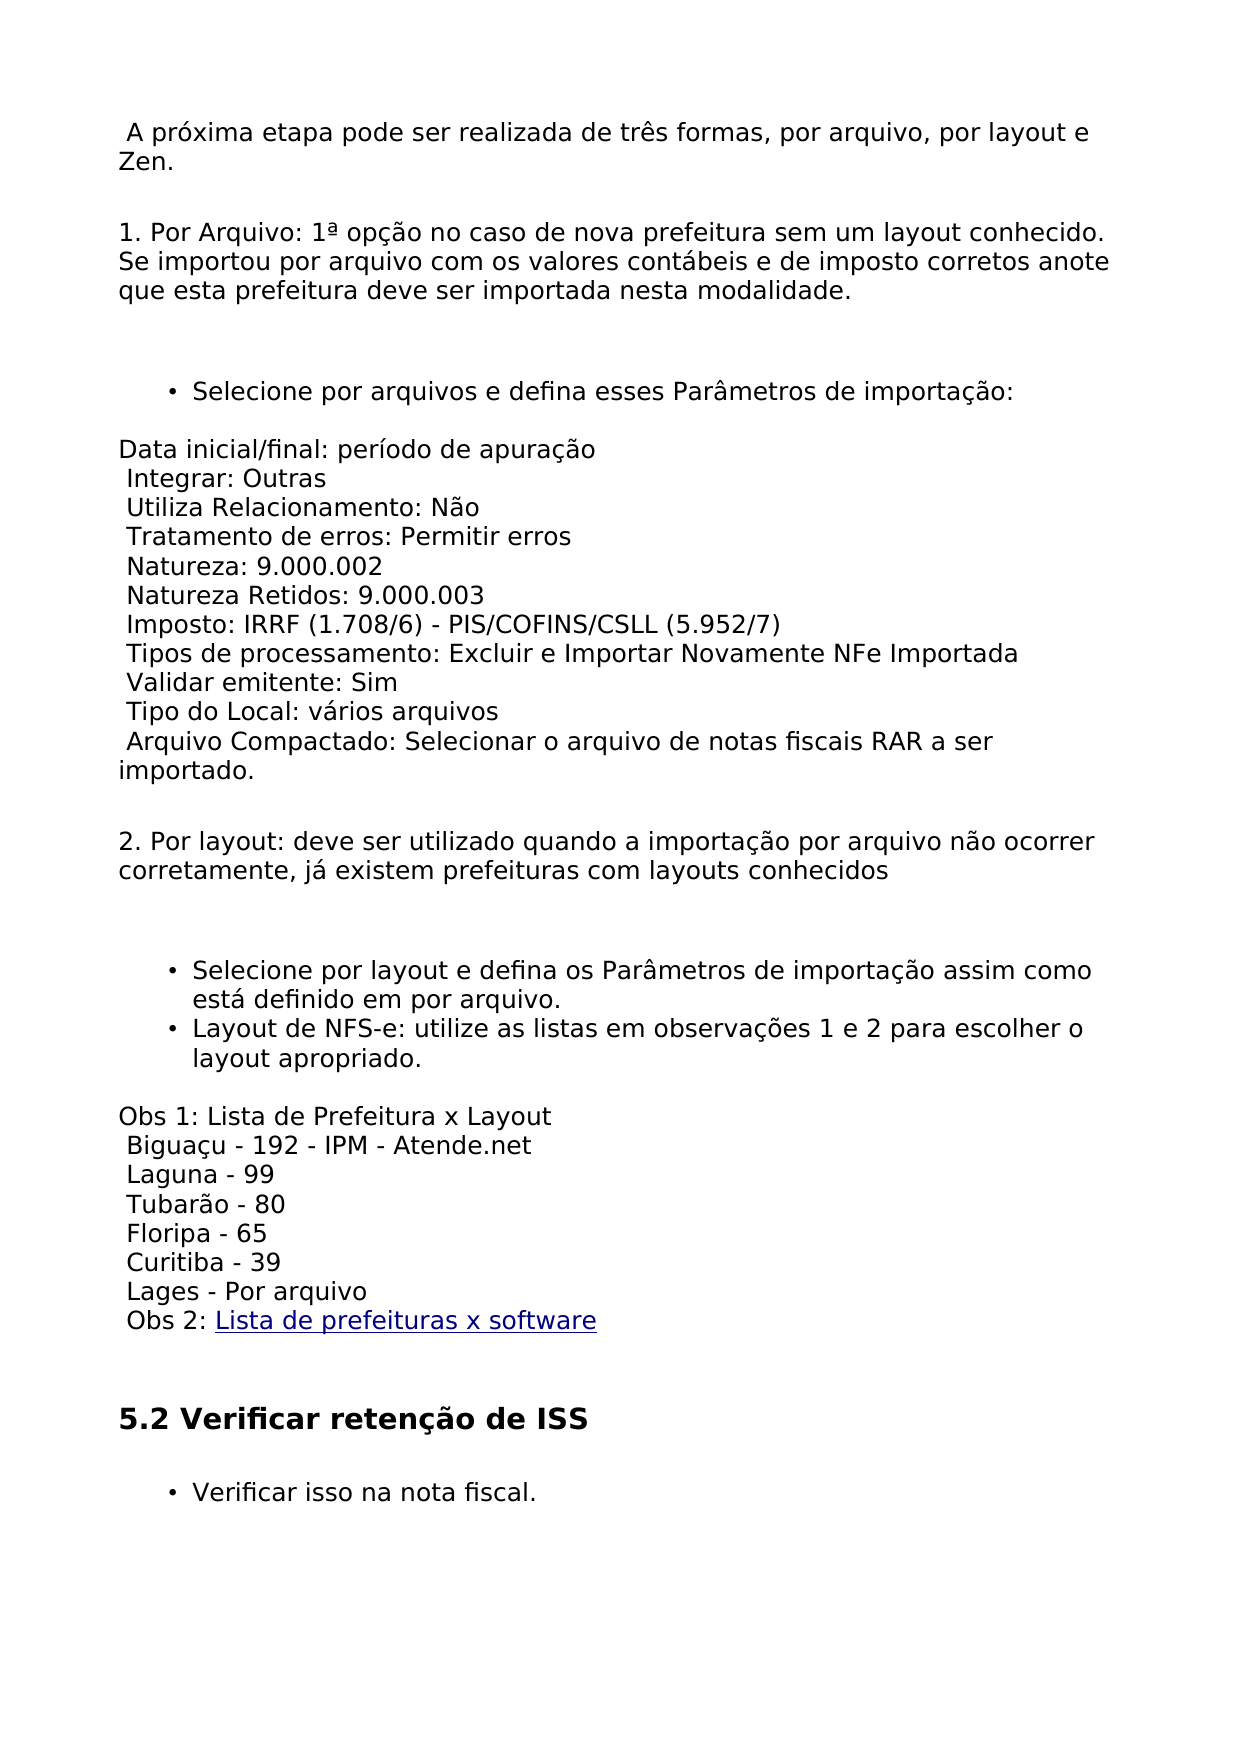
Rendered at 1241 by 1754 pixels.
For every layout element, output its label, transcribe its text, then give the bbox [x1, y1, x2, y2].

text A próxima etapa pode ser realizada de três formas, por arquivo, por layout e Zen. [118, 118, 1122, 206]
list Selecione por arquivos e defina esses Parâmetros de importação: [177, 377, 1122, 435]
text 1. Por Arquivo: 1ª opção no caso de nova prefeitura sem um layout conhecido. Se importou por arquivo com os valores contábeis e de imposto corretos anote que esta prefeitura deve ser importada nesta modalidade. [118, 218, 1122, 335]
list Selecione por layout e defina os Parâmetros de importação assim como está definido em por arquivo. [177, 956, 1122, 1014]
text 2. Por layout: deve ser utilizado quando a importação por arquivo não ocorrer corretamente, já existem prefeituras com layouts conhecidos [118, 827, 1122, 914]
list Layout de NFS-e: utilize as listas em observações 1 e 2 para escolher o layout apropriado. [177, 1014, 1122, 1073]
subtitle 5.2 Verificar retenção de ISS [118, 1402, 1122, 1436]
text Obs 1: Lista de Prefeitura x Layout Biguaçu - 192 - IPM - Atende.net Laguna - 99 Tubarão - 80 Floripa - 65 Curitiba - 39 Lages - Por arquivo Obs 2: Lista de prefeituras x software [118, 1102, 1122, 1365]
list Verificar isso na nota fiscal. [177, 1478, 1122, 1507]
text Data inicial/final: período de apuração Integrar: Outras Utiliza Relacionamento: Não Tratamento de erros: Permitir erros Natureza: 9.000.002 Natureza Retidos: 9.000.003 Imposto: IRRF (1.708/6) - PIS/COFINS/CSLL (5.952/7) Tipos de processamento: Excluir e Importar Novamente NFe Importada Validar emitente: Sim Tipo do Local: vários arquivos Arquivo Compactado: Selecionar o arquivo de notas fiscais RAR a ser importado. [118, 435, 1122, 814]
